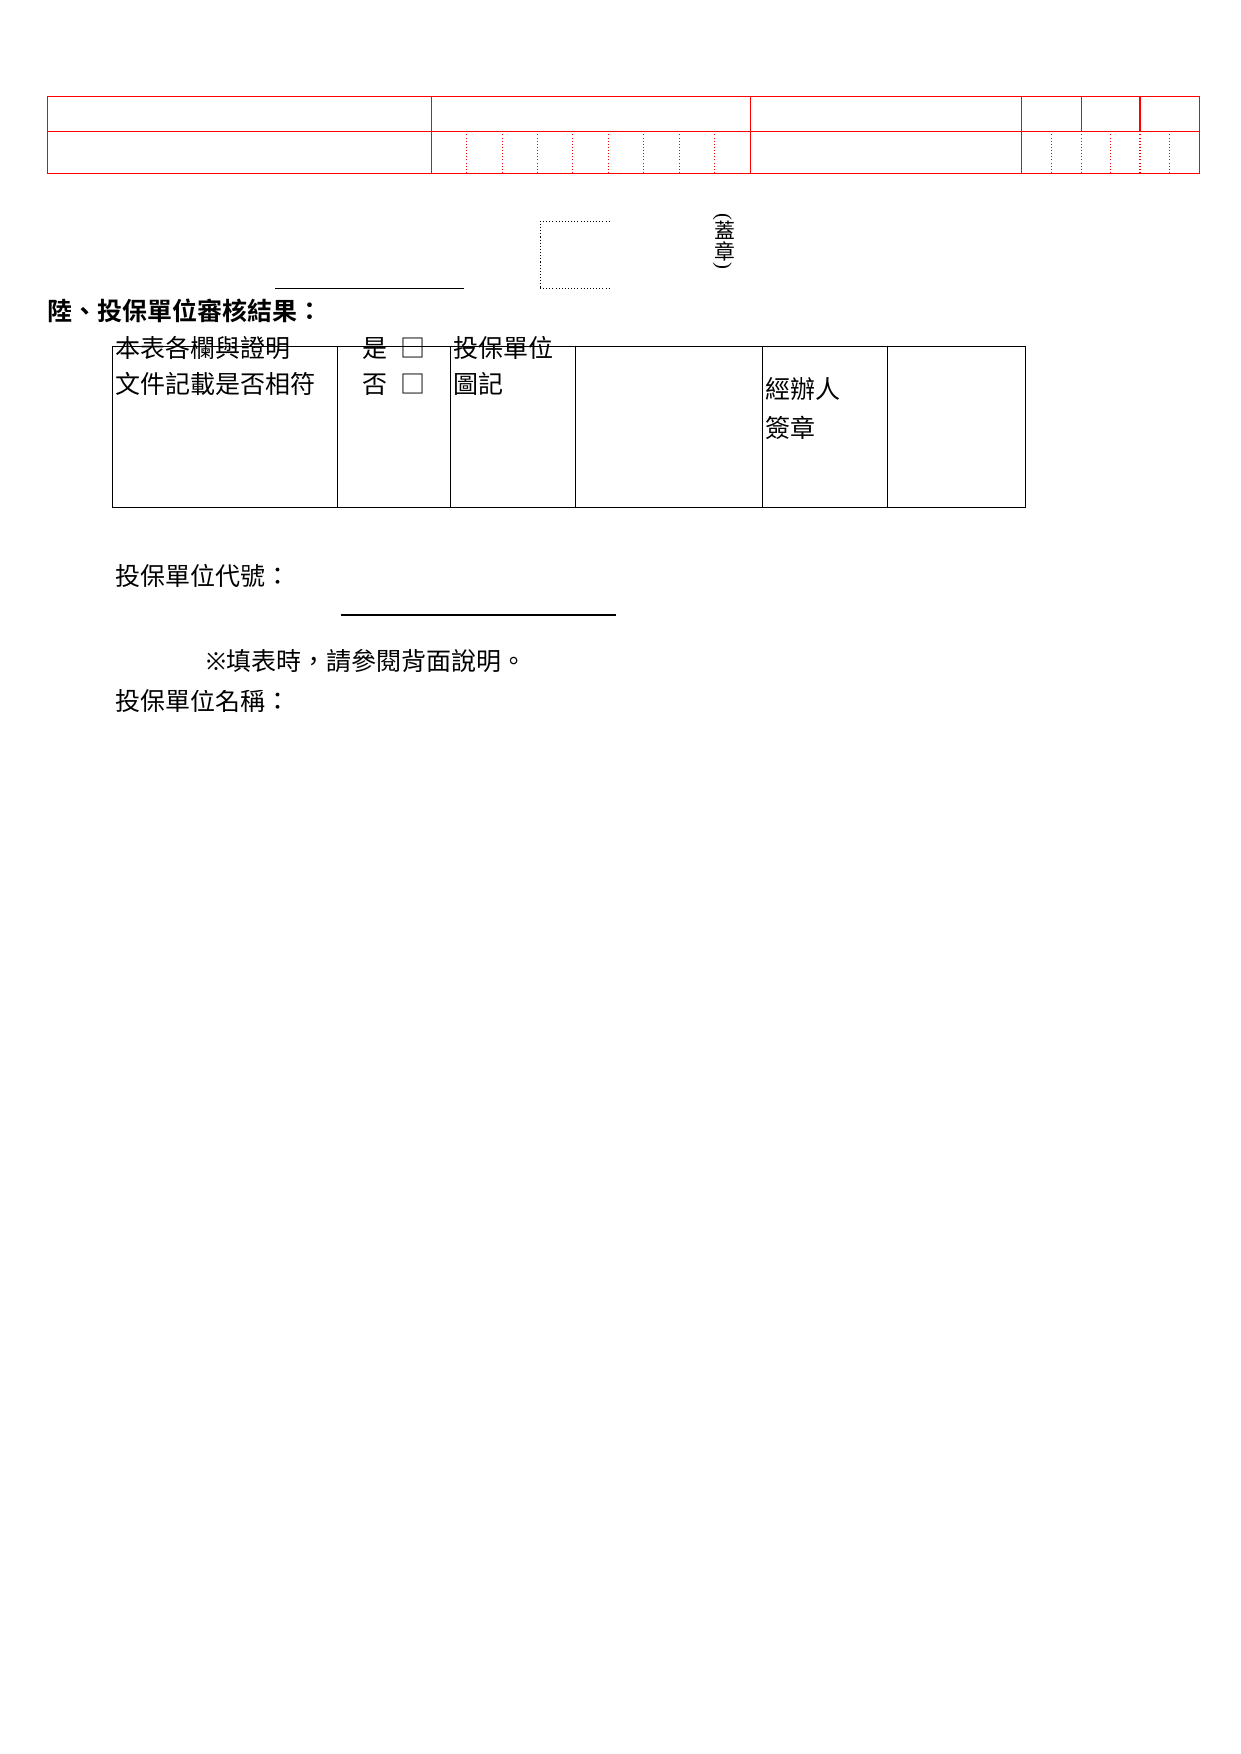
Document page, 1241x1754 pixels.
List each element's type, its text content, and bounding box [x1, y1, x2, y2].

table_header 經辦人 簽章 [763, 347, 887, 507]
table_cell [1081, 132, 1110, 172]
table_header [540, 221, 610, 254]
table_cell [467, 132, 502, 172]
table_cell 月 [1082, 97, 1139, 131]
table_cell [432, 132, 467, 172]
table_cell [715, 132, 750, 172]
table_cell [502, 132, 537, 172]
table_header [747, 221, 836, 287]
table_cell [464, 254, 540, 287]
table_cell [48, 132, 431, 172]
text (蓋章) [709, 213, 740, 296]
table_header 聯 絡 電 話 [751, 97, 1021, 131]
table_header 投保單位代號： 投保單位名稱： [113, 533, 638, 721]
table_header [836, 221, 1172, 287]
table_header [576, 347, 762, 507]
table_cell [538, 132, 573, 172]
table_cell [1022, 132, 1051, 172]
table_cell [679, 132, 714, 172]
table_cell 日 [1141, 97, 1199, 131]
table_header 轉 入 新 投 保 單 位 名 稱 [48, 97, 431, 131]
table_cell [540, 254, 610, 287]
table_header 簽章： [275, 221, 464, 287]
table_header [888, 347, 1025, 507]
table_cell [608, 132, 644, 172]
table_header 本表各欄與證明 文件記載是否相符 [113, 347, 337, 507]
table_cell [1170, 132, 1199, 172]
table_header 投保單位圖記 [451, 347, 575, 507]
table_cell [644, 132, 679, 172]
table_header 伍、被保險人簽章： 代理人（委託人）委 [47, 221, 275, 287]
table_cell [573, 132, 608, 172]
table_header 是 □ 否 □ [338, 347, 450, 507]
table_cell 年 [1022, 97, 1081, 131]
table_header [464, 221, 540, 254]
table_cell [751, 132, 1021, 172]
table_header 投 保 單 位 代 號 [432, 97, 750, 131]
table_cell [1140, 132, 1169, 172]
table_cell [1051, 132, 1081, 172]
text 陸、投保單位審核結果： [47, 291, 1193, 327]
table_cell [1110, 132, 1140, 172]
